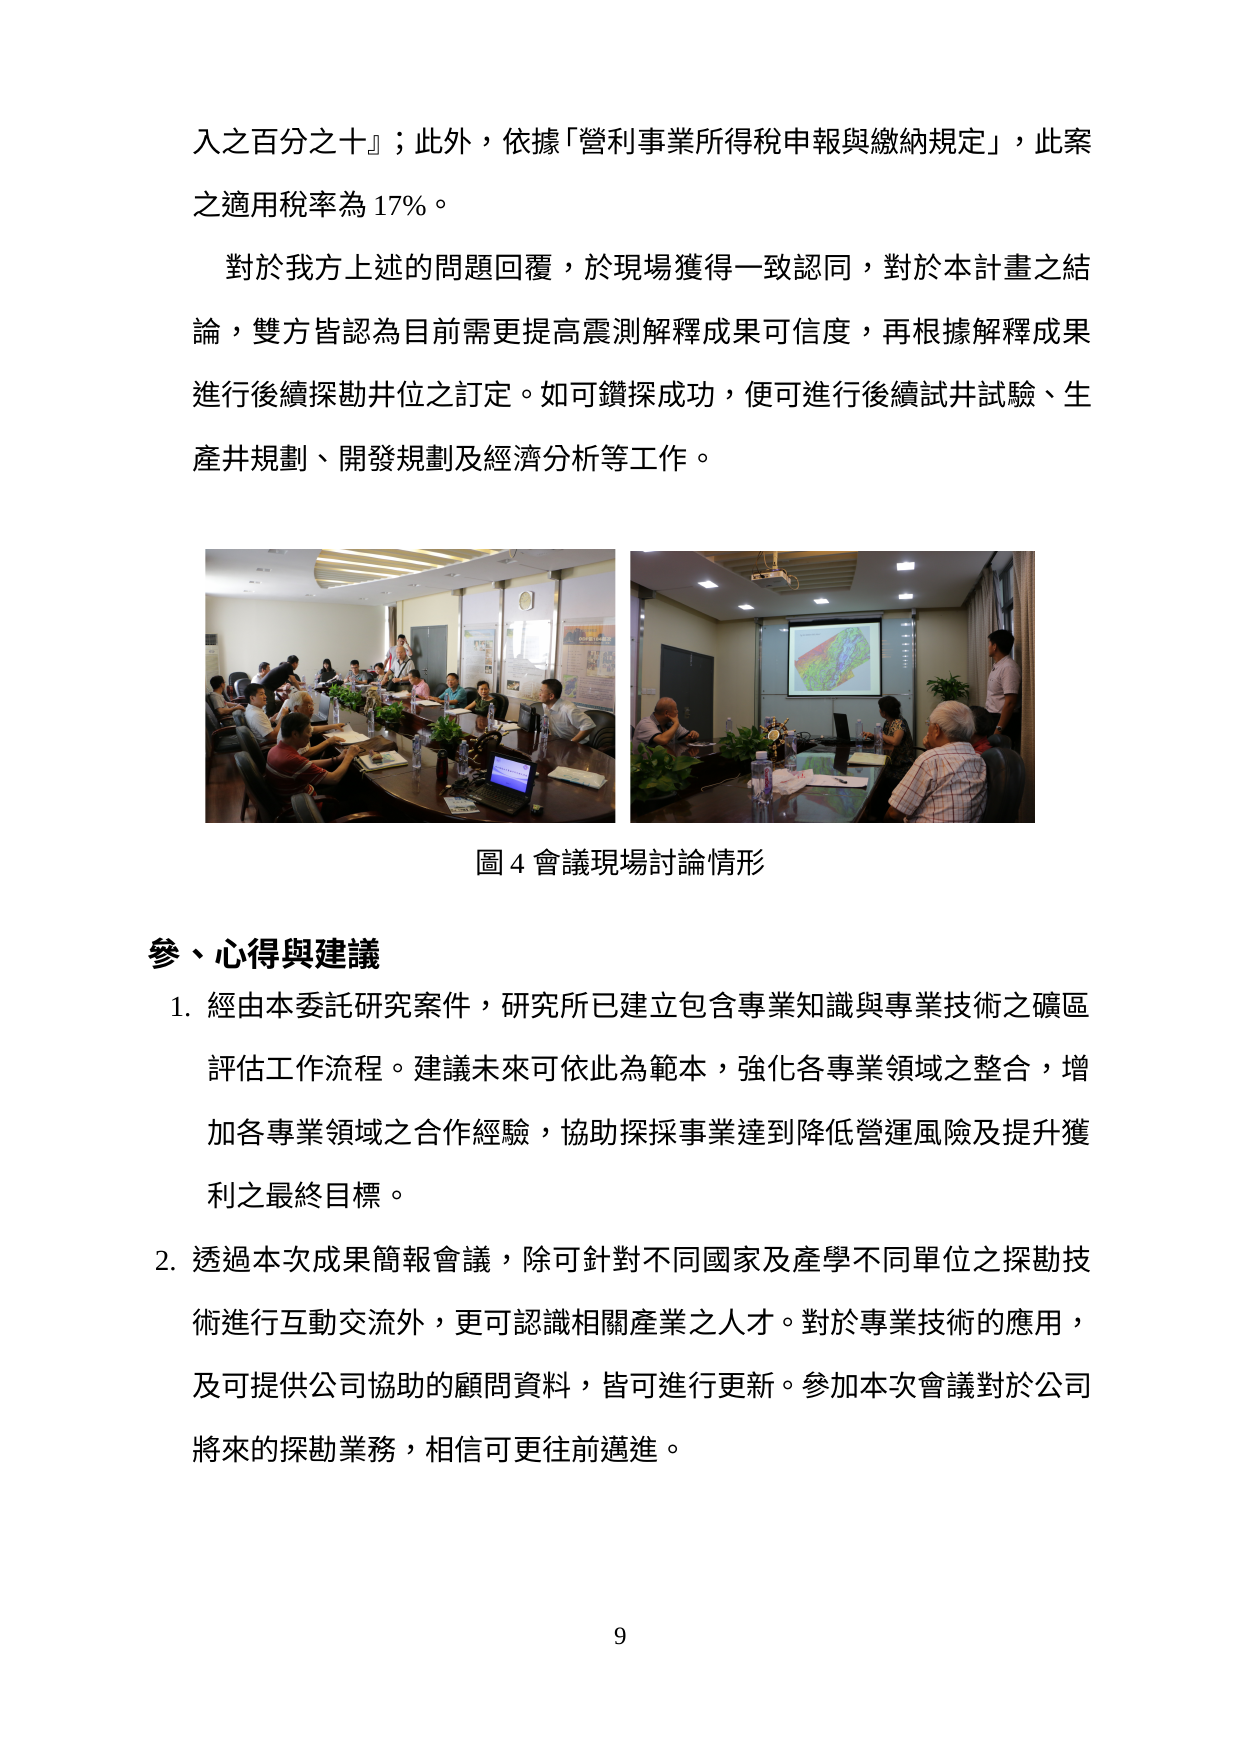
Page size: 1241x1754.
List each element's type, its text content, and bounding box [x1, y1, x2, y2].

text 對於我方上述的問題回覆，於現場獲得一致認同，對於本計畫之結論，雙方皆認為目前需更提高震測解釋成果可信度，再根據解釋成果進行後續探勘井位之訂定。如可鑽探成功，便可進行後續試井試驗、生產井規劃、開發規劃及經濟分析等工作。 [192, 245, 1092, 478]
picture [205, 549, 616, 823]
list 透過本次成果簡報會議，除可針對不同國家及產學不同單位之探勘技術進行互動交流外，更可認識相關產業之人才。對於專業技術的應用，及可提供公司協助的顧問資料，皆可進行更新。參加本次會議對於公司將來的探勘業務，相信可更往前邁進。 [154, 1236, 1092, 1469]
list 經由本委託研究案件，研究所已建立包含專業知識與專業技術之礦區評估工作流程。建議未來可依此為範本，強化各專業領域之整合，增加各專業領域之合作經驗，協助探採事業達到降低營運風險及提升獲利之最終目標。 [169, 982, 1092, 1215]
list 入之百分之十』；此外，依據「營利事業所得稅申報與繳納規定」，此案之適用稅率為17%。 [154, 118, 1092, 224]
text 圖4 會議現場討論情形 [148, 839, 1092, 882]
subtitle 參、心得與建議 [148, 928, 1092, 976]
picture [630, 551, 1035, 823]
